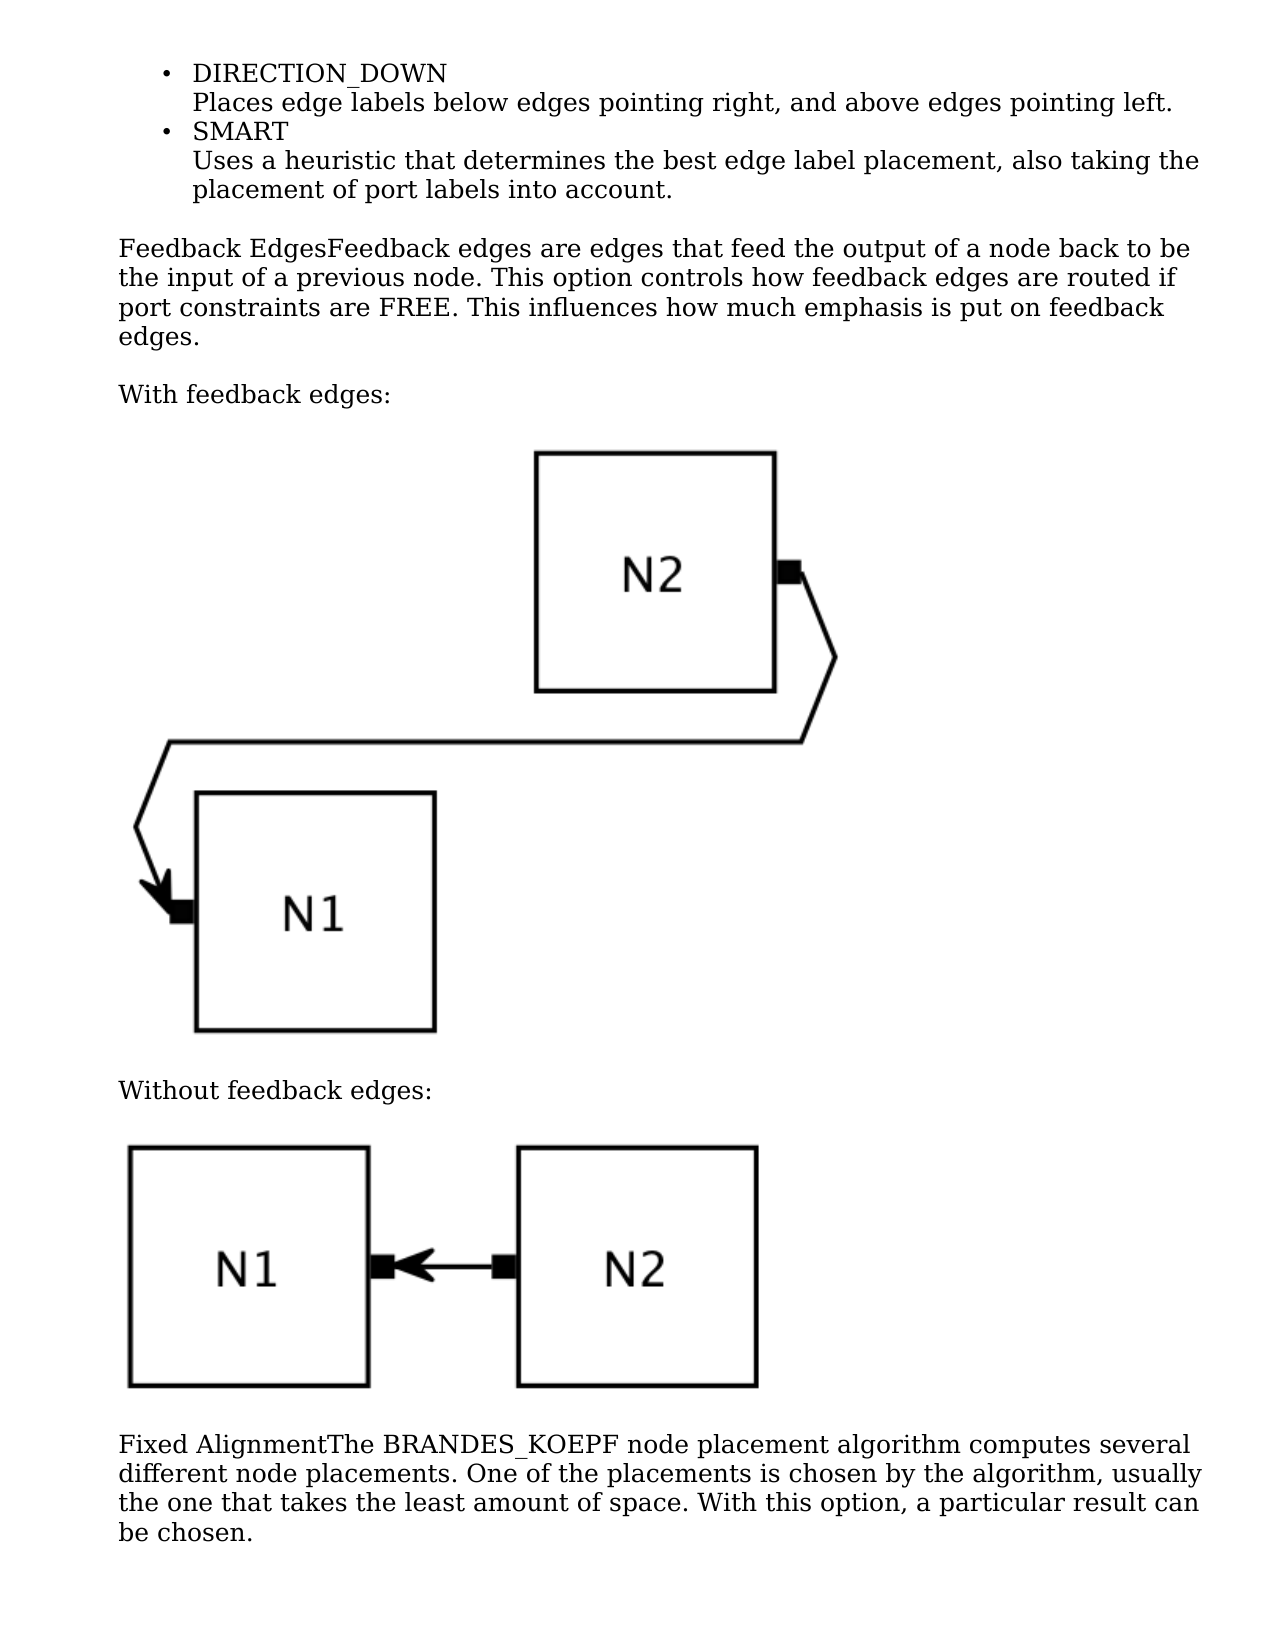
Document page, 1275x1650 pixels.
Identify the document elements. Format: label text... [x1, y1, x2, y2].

text With feedback edges: [118, 381, 1216, 410]
text Fixed AlignmentThe BRANDES_KOEPF node placement algorithm computes several different node placements. One of the placements is chosen by the algorithm, usually the one that takes the least amount of space. With this option, a particular result can be chosen. [118, 1430, 1216, 1547]
text Without feedback edges: [118, 1076, 1216, 1106]
picture [118, 439, 854, 1047]
text Feedback EdgesFeedback edges are edges that feed the output of a node back to be the input of a previous node. This option controls how feedback edges are routed if port constraints are FREE. This influences how much emphasis is put on feedback edges. [118, 234, 1216, 351]
list DIRECTION_DOWN Places edge labels below edges pointing right, and above edges pointing left. [162, 59, 1216, 117]
picture [118, 1135, 773, 1401]
list SMART Uses a heuristic that determines the best edge label placement, also taking the placement of port labels into account. [162, 117, 1216, 205]
